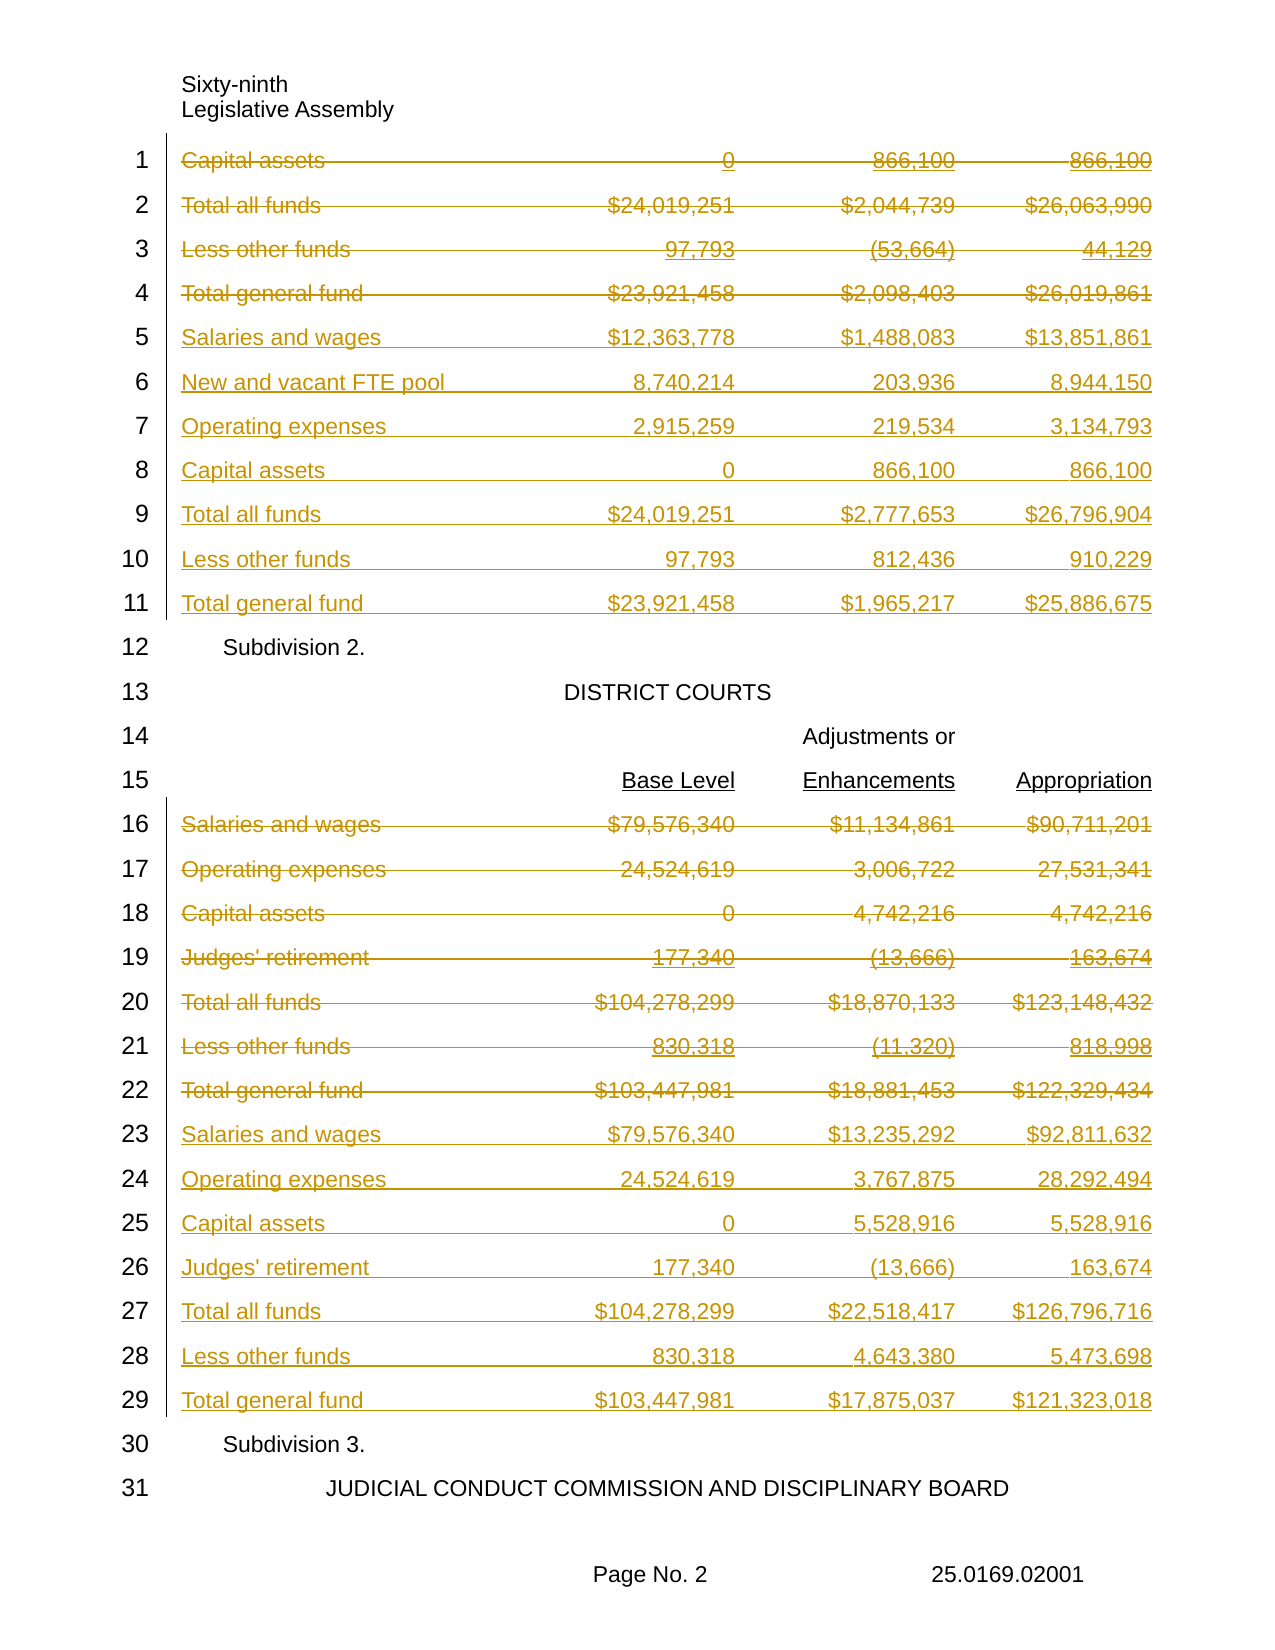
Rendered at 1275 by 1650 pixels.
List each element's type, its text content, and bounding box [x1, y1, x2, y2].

text Subdivision 2. [181, 620, 1154, 664]
text Adjustments or Base Level Enhancements Appropriation [181, 133, 1154, 310]
text Salaries and wages $12,363,778 $1,488,083 $13,851,861 New and vacant FTE pool 8,740,214 203,936 8,944,150 Operating expenses 2,915,259 219,534 3,134,793 Capital assets 0 866,100 866,100 Total all funds $24,019,251 $2,777,653 $26,796,904 Less other funds 97,793 812,436 910,229 Total general fund $23,921,458 $1,965,217 $25,886,675 [181, 310, 1154, 620]
text JUDICIAL CONDUCT COMMISSION AND DISCIPLINARY BOARD [181, 1461, 1154, 1506]
text Adjustments or Base Level Enhancements Appropriation [181, 709, 1154, 1107]
text Salaries and wages $79,576,340 $13,235,292 $92,811,632 Operating expenses 24,524,619 3,767,875 28,292,494 Capital assets 0 5,528,916 5,528,916 Judges' retirement 177,340 (13,666) 163,674 Total all funds $104,278,299 $22,518,417 $126,796,716 Less other funds 830,318 4,643,380 5,473,698 Total general fund $103,447,981 $17,875,037 $121,323,018 [181, 1107, 1154, 1417]
text Subdivision 3. [181, 1417, 1154, 1461]
text DISTRICT COURTS [181, 664, 1154, 709]
